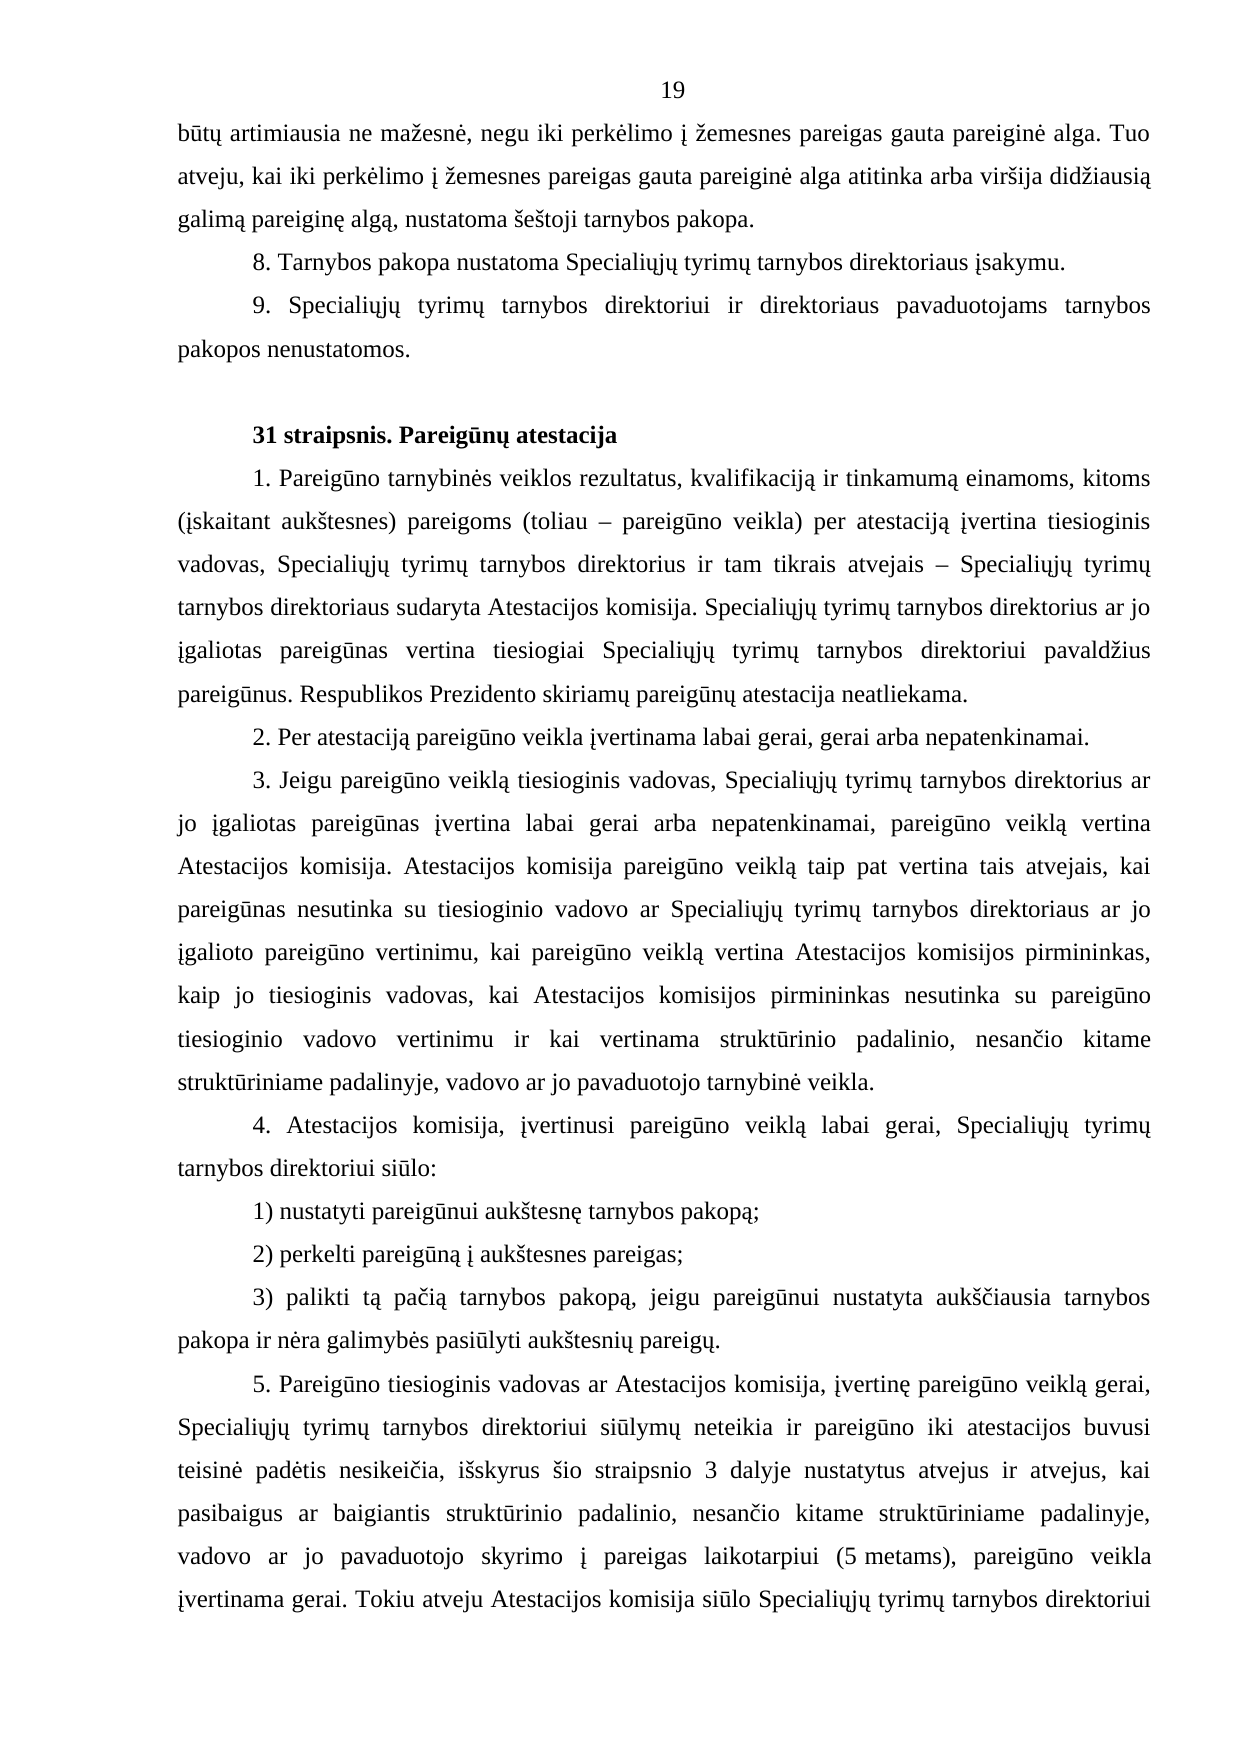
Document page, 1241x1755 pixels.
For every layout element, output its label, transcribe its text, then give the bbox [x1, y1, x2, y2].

text 3. Jeigu pareigūno veiklą tiesioginis vadovas, Specialiųjų tyrimų tarnybos direktorius ar jo įgaliotas pareigūnas įvertina labai gerai arba nepatenkinamai, pareigūno veiklą vertina Atestacijos komisija. Atestacijos komisija pareigūno veiklą taip pat vertina tais atvejais, kai pareigūnas nesutinka su tiesioginio vadovo ar Specialiųjų tyrimų tarnybos direktoriaus ar jo įgalioto pareigūno vertinimu, kai pareigūno veiklą vertina Atestacijos komisijos pirmininkas, kaip jo tiesioginis vadovas, kai Atestacijos komisijos pirmininkas nesutinka su pareigūno tiesioginio vadovo vertinimu ir kai vertinama struktūrinio padalinio, nesančio kitame struktūriniame padalinyje, vadovo ar jo pavaduotojo tarnybinė veikla. [177, 765, 1152, 1096]
text 1) nustatyti pareigūnui aukštesnę tarnybos pakopą; [177, 1196, 1152, 1225]
text būtų artimiausia ne mažesnė, negu iki perkėlimo į žemesnes pareigas gauta pareiginė alga. Tuo atveju, kai iki perkėlimo į žemesnes pareigas gauta pareiginė alga atitinka arba viršija didžiausią galimą pareiginę algą, nustatoma šeštoji tarnybos pakopa. [177, 118, 1152, 233]
text 31 straipsnis. Pareigūnų atestacija [177, 420, 1152, 449]
text 5. Pareigūno tiesioginis vadovas ar Atestacijos komisija, įvertinę pareigūno veiklą gerai, Specialiųjų tyrimų tarnybos direktoriui siūlymų neteikia ir pareigūno iki atestacijos buvusi teisinė padėtis nesikeičia, išskyrus šio straipsnio 3 dalyje nustatytus atvejus ir atvejus, kai pasibaigus ar baigiantis struktūrinio padalinio, nesančio kitame struktūriniame padalinyje, vadovo ar jo pavaduotojo skyrimo į pareigas laikotarpiui (5 metams), pareigūno veikla įvertinama gerai. Tokiu atveju Atestacijos komisija siūlo Specialiųjų tyrimų tarnybos direktoriui [177, 1369, 1152, 1613]
text 9. Specialiųjų tyrimų tarnybos direktoriui ir direktoriaus pavaduotojams tarnybos pakopos nenustatomos. [177, 291, 1152, 362]
text 8. Tarnybos pakopa nustatoma Specialiųjų tyrimų tarnybos direktoriaus įsakymu. [177, 247, 1152, 276]
text 2) perkelti pareigūną į aukštesnes pareigas; [177, 1239, 1152, 1268]
text 3) palikti tą pačią tarnybos pakopą, jeigu pareigūnui nustatyta aukščiausia tarnybos pakopa ir nėra galimybės pasiūlyti aukštesnių pareigų. [177, 1282, 1152, 1354]
text 1. Pareigūno tarnybinės veiklos rezultatus, kvalifikaciją ir tinkamumą einamoms, kitoms (įskaitant aukštesnes) pareigoms (toliau – pareigūno veikla) per atestaciją įvertina tiesioginis vadovas, Specialiųjų tyrimų tarnybos direktorius ir tam tikrais atvejais – Specialiųjų tyrimų tarnybos direktoriaus sudaryta Atestacijos komisija. Specialiųjų tyrimų tarnybos direktorius ar jo įgaliotas pareigūnas vertina tiesiogiai Specialiųjų tyrimų tarnybos direktoriui pavaldžius pareigūnus. Respublikos Prezidento skiriamų pareigūnų atestacija neatliekama. [177, 463, 1152, 707]
text 2. Per atestaciją pareigūno veikla įvertinama labai gerai, gerai arba nepatenkinamai. [177, 722, 1152, 751]
text 4. Atestacijos komisija, įvertinusi pareigūno veiklą labai gerai, Specialiųjų tyrimų tarnybos direktoriui siūlo: [177, 1110, 1152, 1182]
